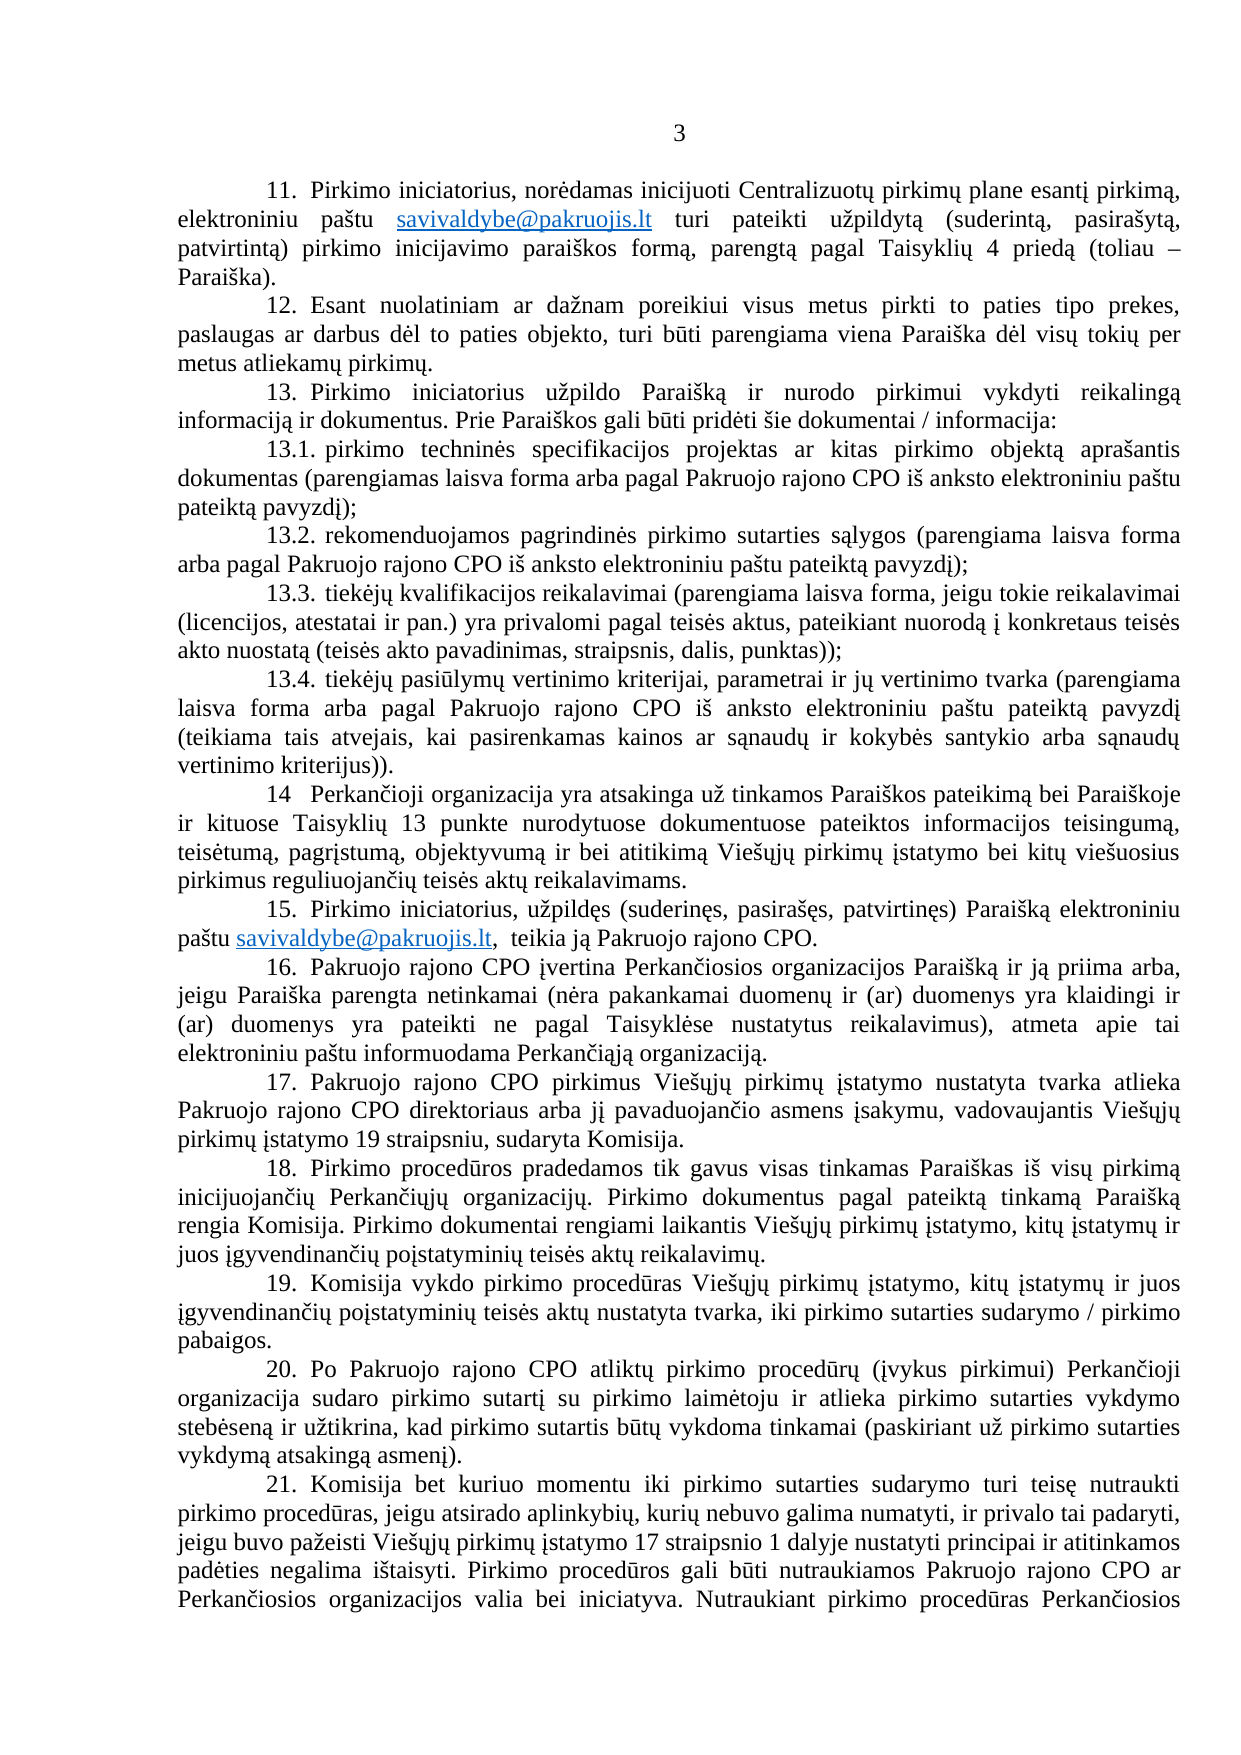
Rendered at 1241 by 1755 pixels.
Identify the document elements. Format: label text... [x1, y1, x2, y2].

text 18. Pirkimo procedūros pradedamos tik gavus visas tinkamas Paraiškas iš visų pirkimą inicijuojančių Perkančiųjų organizacijų. Pirkimo dokumentus pagal pateiktą tinkamą Paraišką rengia Komisija. Pirkimo dokumentai rengiami laikantis Viešųjų pirkimų įstatymo, kitų įstatymų ir juos įgyvendinančių poįstatyminių teisės aktų reikalavimų. [177, 1153, 1181, 1268]
text 19. Komisija vykdo pirkimo procedūras Viešųjų pirkimų įstatymo, kitų įstatymų ir juos įgyvendinančių poįstatyminių teisės aktų nustatyta tvarka, iki pirkimo sutarties sudarymo / pirkimo pabaigos. [177, 1268, 1181, 1354]
text 13.2. rekomenduojamos pagrindinės pirkimo sutarties sąlygos (parengiama laisva forma arba pagal Pakruojo rajono CPO iš anksto elektroniniu paštu pateiktą pavyzdį); [177, 521, 1181, 578]
text 14 Perkančioji organizacija yra atsakinga už tinkamos Paraiškos pateikimą bei Paraiškoje ir kituose Taisyklių 13 punkte nurodytuose dokumentuose pateiktos informacijos teisingumą, teisėtumą, pagrįstumą, objektyvumą ir bei atitikimą Viešųjų pirkimų įstatymo bei kitų viešuosius pirkimus reguliuojančių teisės aktų reikalavimams. [177, 779, 1181, 894]
text 21. Komisija bet kuriuo momentu iki pirkimo sutarties sudarymo turi teisę nutraukti pirkimo procedūras, jeigu atsirado aplinkybių, kurių nebuvo galima numatyti, ir privalo tai padaryti, jeigu buvo pažeisti Viešųjų pirkimų įstatymo 17 straipsnio 1 dalyje nustatyti principai ir atitinkamos padėties negalima ištaisyti. Pirkimo procedūros gali būti nutraukiamos Pakruojo rajono CPO ar Perkančiosios organizacijos valia bei iniciatyva. Nutraukiant pirkimo procedūras Perkančiosios [177, 1469, 1181, 1613]
text 13. Pirkimo iniciatorius užpildo Paraišką ir nurodo pirkimui vykdyti reikalingą informaciją ir dokumentus. Prie Paraiškos gali būti pridėti šie dokumentai / informacija: [177, 377, 1181, 434]
text 13.1. pirkimo techninės specifikacijos projektas ar kitas pirkimo objektą aprašantis dokumentas (parengiamas laisva forma arba pagal Pakruojo rajono CPO iš anksto elektroniniu paštu pateiktą pavyzdį); [177, 434, 1181, 521]
text 20. Po Pakruojo rajono CPO atliktų pirkimo procedūrų (įvykus pirkimui) Perkančioji organizacija sudaro pirkimo sutartį su pirkimo laimėtoju ir atlieka pirkimo sutarties vykdymo stebėseną ir užtikrina, kad pirkimo sutartis būtų vykdoma tinkamai (paskiriant už pirkimo sutarties vykdymą atsakingą asmenį). [177, 1354, 1181, 1469]
text 11. Pirkimo iniciatorius, norėdamas inicijuoti Centralizuotų pirkimų plane esantį pirkimą, elektroniniu paštu savivaldybe@pakruojis.lt turi pateikti užpildytą (suderintą, pasirašytą, patvirtintą) pirkimo inicijavimo paraiškos formą, parengtą pagal Taisyklių 4 priedą (toliau – Paraiška). [177, 176, 1181, 291]
text 17. Pakruojo rajono CPO pirkimus Viešųjų pirkimų įstatymo nustatyta tvarka atlieka Pakruojo rajono CPO direktoriaus arba jį pavaduojančio asmens įsakymu, vadovaujantis Viešųjų pirkimų įstatymo 19 straipsniu, sudaryta Komisija. [177, 1067, 1181, 1153]
text 12. Esant nuolatiniam ar dažnam poreikiui visus metus pirkti to paties tipo prekes, paslaugas ar darbus dėl to paties objekto, turi būti parengiama viena Paraiška dėl visų tokių per metus atliekamų pirkimų. [177, 291, 1181, 377]
text 13.3. tiekėjų kvalifikacijos reikalavimai (parengiama laisva forma, jeigu tokie reikalavimai (licencijos, atestatai ir pan.) yra privalomi pagal teisės aktus, pateikiant nuorodą į konkretaus teisės akto nuostatą (teisės akto pavadinimas, straipsnis, dalis, punktas)); [177, 578, 1181, 664]
text 15. Pirkimo iniciatorius, užpildęs (suderinęs, pasirašęs, patvirtinęs) Paraišką elektroniniu paštu savivaldybe@pakruojis.lt, teikia ją Pakruojo rajono CPO. [177, 894, 1181, 952]
text 16. Pakruojo rajono CPO įvertina Perkančiosios organizacijos Paraišką ir ją priima arba, jeigu Paraiška parengta netinkamai (nėra pakankamai duomenų ir (ar) duomenys yra klaidingi ir (ar) duomenys yra pateikti ne pagal Taisyklėse nustatytus reikalavimus), atmeta apie tai elektroniniu paštu informuodama Perkančiąją organizaciją. [177, 952, 1181, 1067]
text 13.4. tiekėjų pasiūlymų vertinimo kriterijai, parametrai ir jų vertinimo tvarka (parengiama laisva forma arba pagal Pakruojo rajono CPO iš anksto elektroniniu paštu pateiktą pavyzdį (teikiama tais atvejais, kai pasirenkamas kainos ar sąnaudų ir kokybės santykio arba sąnaudų vertinimo kriterijus)). [177, 664, 1181, 779]
